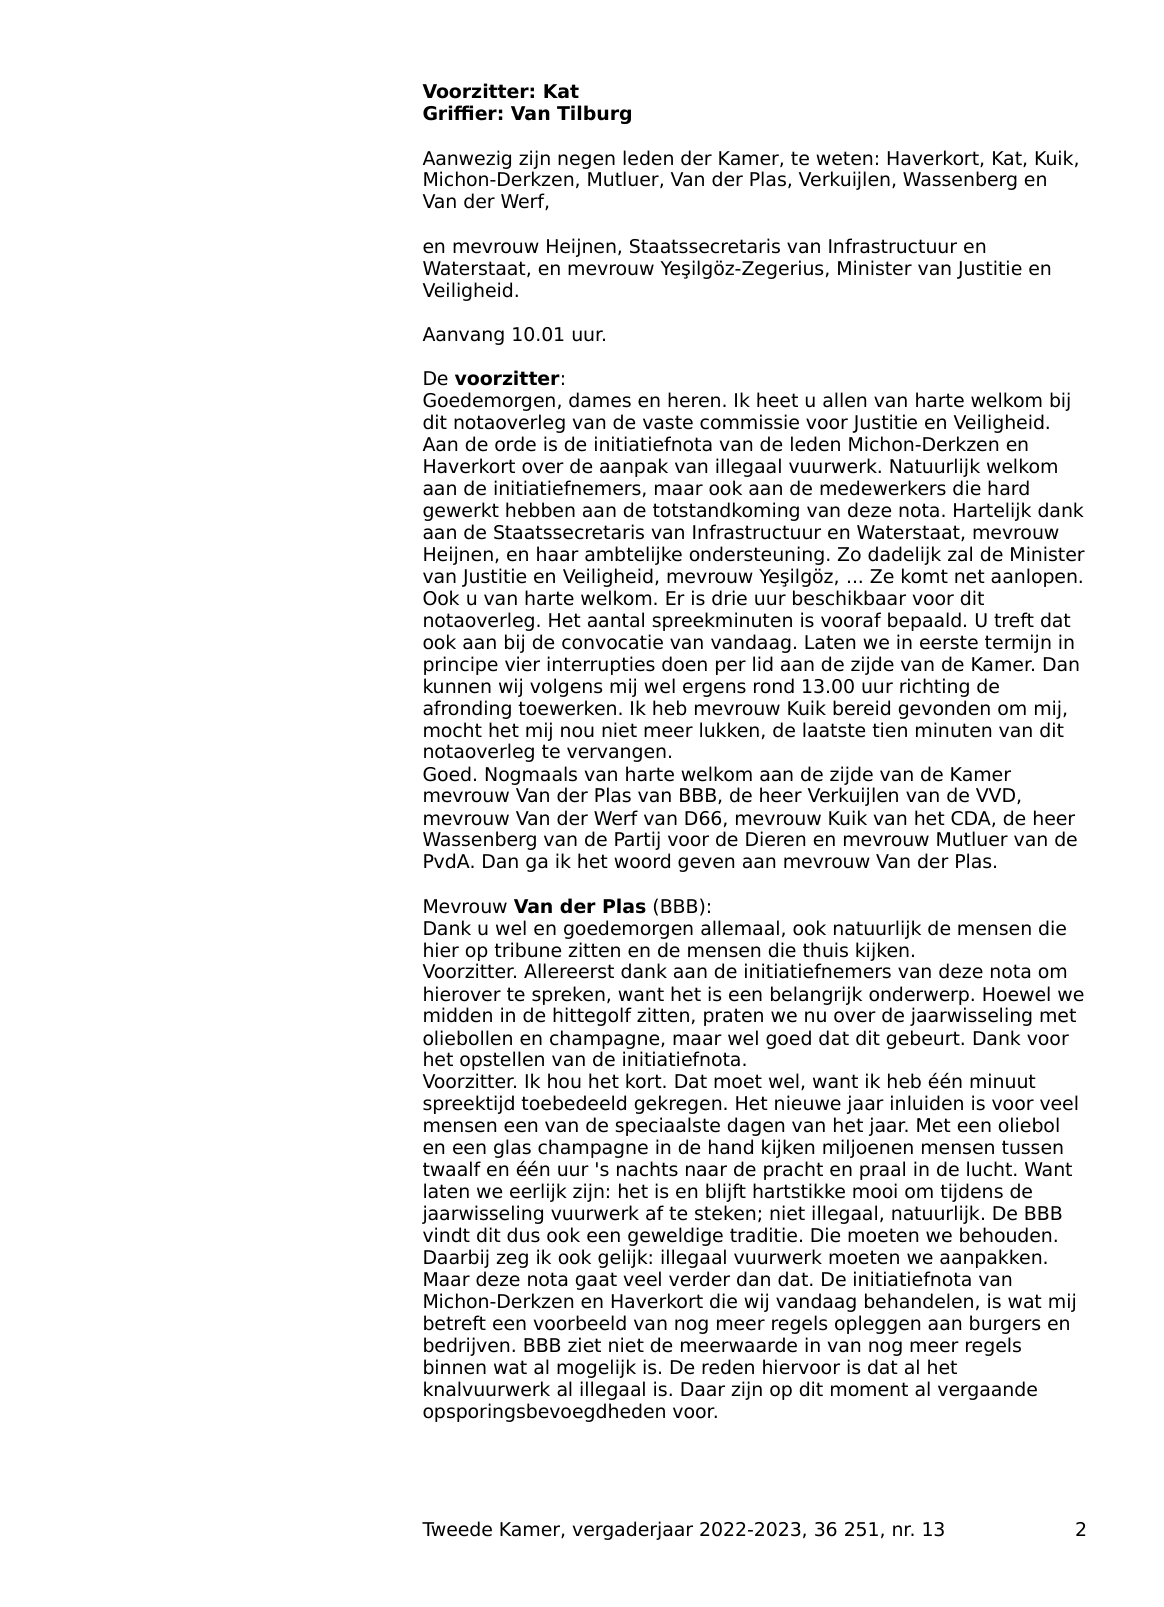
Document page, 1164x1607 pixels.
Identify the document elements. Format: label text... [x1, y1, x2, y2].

text Voorzitter: Kat [422, 81, 1087, 103]
text Aanwezig zijn negen leden der Kamer, te weten: Haverkort, Kat, Kuik, Michon-Derkzen, Mutluer, Van der Plas, Verkuijlen, Wassenberg en Van der Werf, [422, 147, 1087, 213]
text Goed. Nogmaals van harte welkom aan de zijde van de Kamer mevrouw Van der Plas van BBB, de heer Verkuijlen van de VVD, mevrouw Van der Werf van D66, mevrouw Kuik van het CDA, de heer Wassenberg van de Partij voor de Dieren en mevrouw Mutluer van de PvdA. Dan ga ik het woord geven aan mevrouw Van der Plas. [422, 763, 1087, 873]
text De voorzitter: [422, 368, 1087, 390]
text en mevrouw Heijnen, Staatssecretaris van Infrastructuur en Waterstaat, en mevrouw Yeşilgöz-Zegerius, Minister van Justitie en Veiligheid. [422, 236, 1087, 301]
text Voorzitter. Ik hou het kort. Dat moet wel, want ik heb één minuut spreektijd toebedeeld gekregen. Het nieuwe jaar inluiden is voor veel mensen een van de speciaalste dagen van het jaar. Met een oliebol en een glas champagne in de hand kijken miljoenen mensen tussen twaalf en één uur 's nachts naar de pracht en praal in de lucht. Want laten we eerlijk zijn: het is en blijft hartstikke mooi om tijdens de jaarwisseling vuurwerk af te steken; niet illegaal, natuurlijk. De BBB vindt dit dus ook een geweldige traditie. Die moeten we behouden. Daarbij zeg ik ook gelijk: illegaal vuurwerk moeten we aanpakken. Maar deze nota gaat veel verder dan dat. De initiatiefnota van Michon-Derkzen en Haverkort die wij vandaag behandelen, is wat mij betreft een voorbeeld van nog meer regels opleggen aan burgers en bedrijven. BBB ziet niet de meerwaarde in van nog meer regels binnen wat al mogelijk is. De reden hiervoor is dat al het knalvuurwerk al illegaal is. Daar zijn op dit moment al vergaande opsporingsbevoegdheden voor. [422, 1071, 1087, 1423]
text Mevrouw Van der Plas (BBB): [422, 896, 1087, 917]
text Goedemorgen, dames en heren. Ik heet u allen van harte welkom bij dit notaoverleg van de vaste commissie voor Justitie en Veiligheid. Aan de orde is de initiatiefnota van de leden Michon-Derkzen en Haverkort over de aanpak van illegaal vuurwerk. Natuurlijk welkom aan de initiatiefnemers, maar ook aan de medewerkers die hard gewerkt hebben aan de totstandkoming van deze nota. Hartelijk dank aan de Staatssecretaris van Infrastructuur en Waterstaat, mevrouw Heijnen, en haar ambtelijke ondersteuning. Zo dadelijk zal de Minister van Justitie en Veiligheid, mevrouw Yeşilgöz, ... Ze komt net aanlopen. Ook u van harte welkom. Er is drie uur beschikbaar voor dit notaoverleg. Het aantal spreekminuten is vooraf bepaald. U treft dat ook aan bij de convocatie van vandaag. Laten we in eerste termijn in principe vier interrupties doen per lid aan de zijde van de Kamer. Dan kunnen wij volgens mij wel ergens rond 13.00 uur richting de afronding toewerken. Ik heb mevrouw Kuik bereid gevonden om mij, mocht het mij nou niet meer lukken, de laatste tien minuten van dit notaoverleg te vervangen. [422, 390, 1087, 763]
text Griffier: Van Tilburg [422, 103, 1087, 125]
text Voorzitter. Allereerst dank aan de initiatiefnemers van deze nota om hierover te spreken, want het is een belangrijk onderwerp. Hoewel we midden in de hittegolf zitten, praten we nu over de jaarwisseling met oliebollen en champagne, maar wel goed dat dit gebeurt. Dank voor het opstellen van de initiatiefnota. [422, 961, 1087, 1071]
text Dank u wel en goedemorgen allemaal, ook natuurlijk de mensen die hier op tribune zitten en de mensen die thuis kijken. [422, 917, 1087, 961]
text Aanvang 10.01 uur. [422, 324, 1087, 346]
